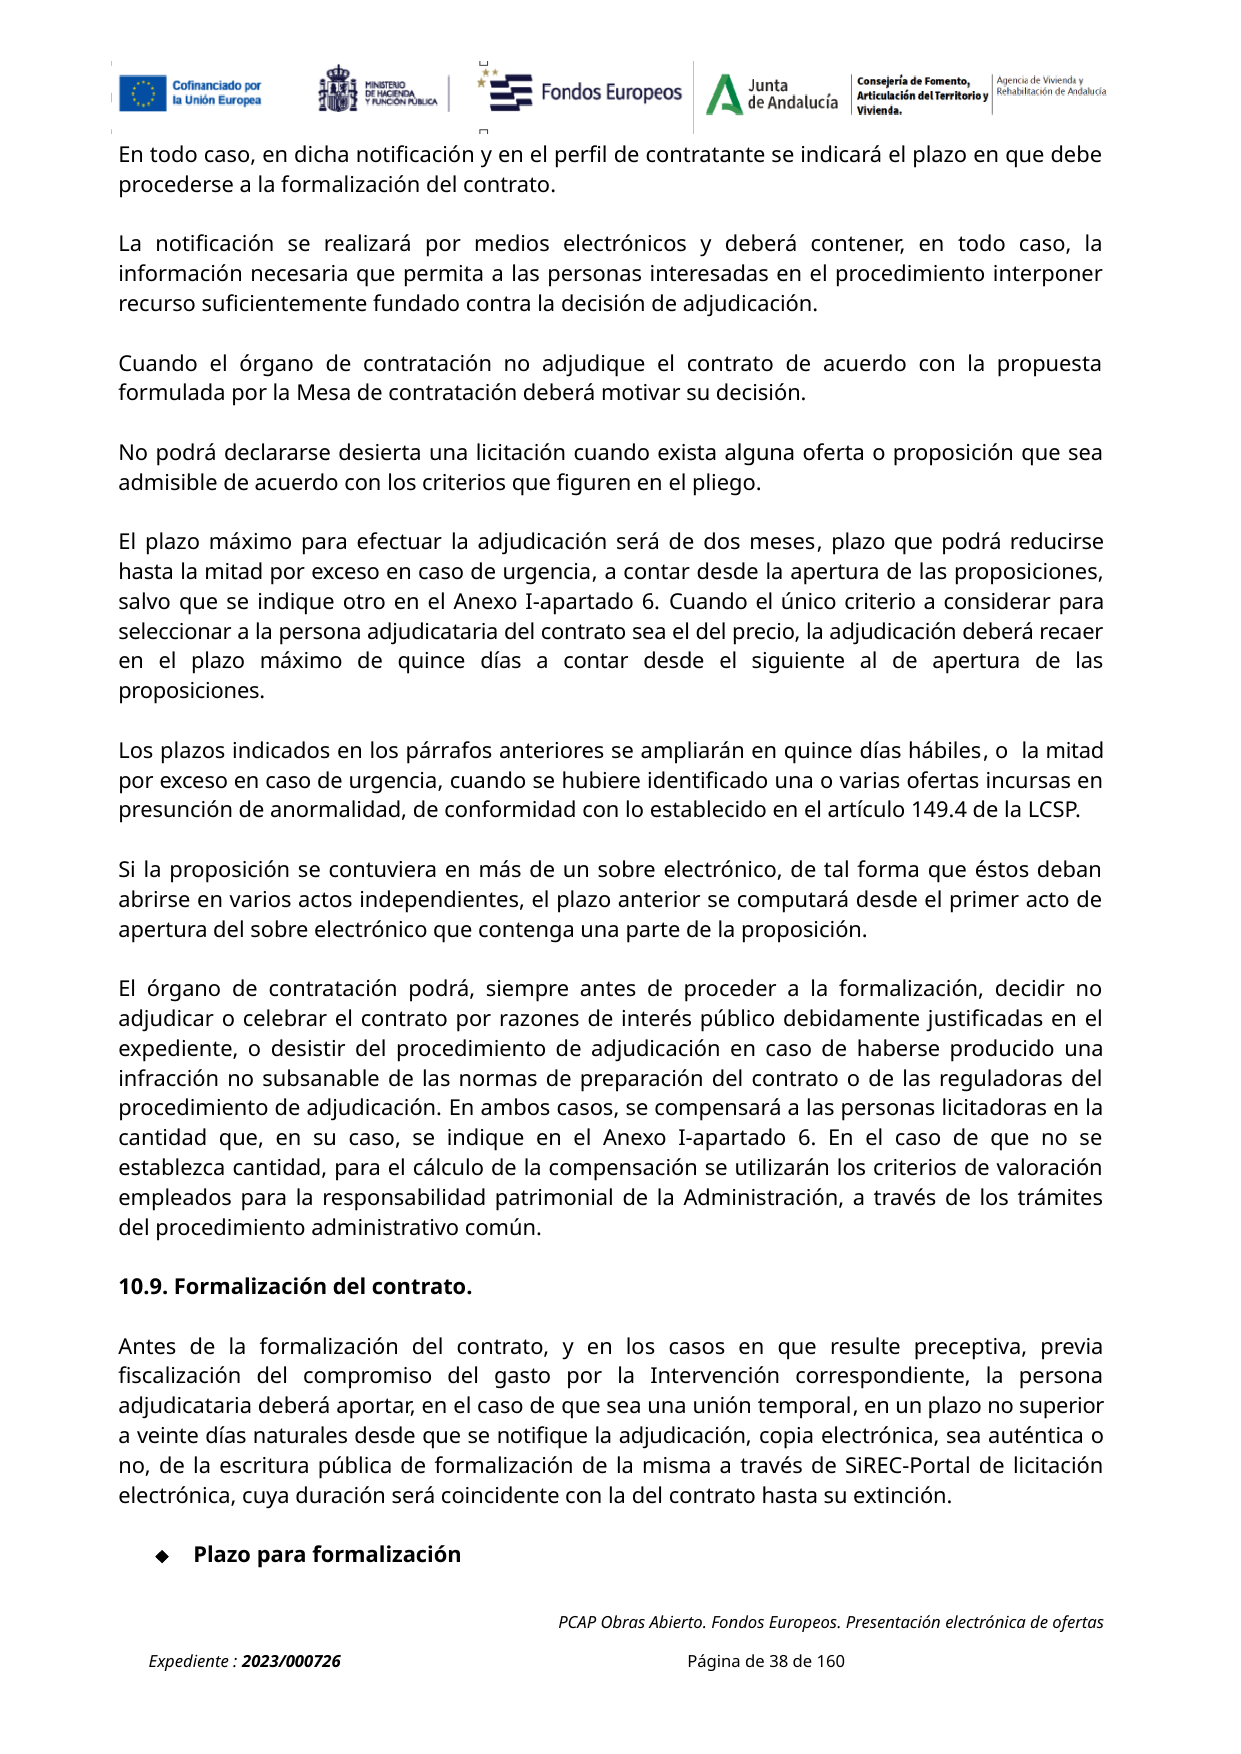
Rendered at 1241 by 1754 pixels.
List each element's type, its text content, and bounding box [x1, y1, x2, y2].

text El órgano de contratación podrá, siempre antes de proceder a la formalización, decidir no adjudicar o celebrar el contrato por razones de interés público debidamente justificadas en el expediente, o desistir del procedimiento de adjudicación en caso de haberse producido una infracción no subsanable de las normas de preparación del contrato o de las reguladoras del procedimiento de adjudicación. En ambos casos, se compensará a las personas licitadoras en la cantidad que, en su caso, se indique en el Anexo I-apartado 6. En el caso de que no se establezca cantidad, para el cálculo de la compensación se utilizarán los criterios de valoración empleados para la responsabilidad patrimonial de la Administración, a través de los trámites del procedimiento administrativo común. [118, 973, 1104, 1241]
text En todo caso, en dicha notificación y en el perfil de contratante se indicará el plazo en que debe procederse a la formalización del contrato. [118, 139, 1104, 198]
text Si la proposición se contuviera en más de un sobre electrónico, de tal forma que éstos deban abrirse en varios actos independientes, el plazo anterior se computará desde el primer acto de apertura del sobre electrónico que contenga una parte de la proposición. [118, 854, 1104, 943]
text Cuando el órgano de contratación no adjudique el contrato de acuerdo con la propuesta formulada por la Mesa de contratación deberá motivar su decisión. [118, 347, 1104, 407]
text Los plazos indicados en los párrafos anteriores se ampliarán en quince días hábiles, o la mitad por exceso en caso de urgencia, cuando se hubiere identificado una o varias ofertas incursas en presunción de anormalidad, de conformidad con lo establecido en el artículo 149.4 de la LCSP. [118, 735, 1104, 824]
text El plazo máximo para efectuar la adjudicación será de dos meses, plazo que podrá reducirse hasta la mitad por exceso en caso de urgencia, a contar desde la apertura de las proposiciones, salvo que se indique otro en el Anexo I-apartado 6. Cuando el único criterio a considerar para seleccionar a la persona adjudicataria del contrato sea el del precio, la adjudicación deberá recaer en el plazo máximo de quince días a contar desde el siguiente al de apertura de las proposiciones. [118, 526, 1104, 705]
text Antes de la formalización del contrato, y en los casos en que resulte preceptiva, previa fiscalización del compromiso del gasto por la Intervención correspondiente, la persona adjudicataria deberá aportar, en el caso de que sea una unión temporal, en un plazo no superior a veinte días naturales desde que se notifique la adjudicación, copia electrónica, sea auténtica o no, de la escritura pública de formalización de la misma a través de SiREC-Portal de licitación electrónica, cuya duración será coincidente con la del contrato hasta su extinción. [118, 1331, 1104, 1509]
text 10.9. Formalización del contrato. [118, 1271, 1104, 1301]
text La notificación se realizará por medios electrónicos y deberá contener, en todo caso, la información necesaria que permita a las personas interesadas en el procedimiento interponer recurso suficientemente fundado contra la decisión de adjudicación. [118, 228, 1104, 318]
list Plazo para formalización [156, 1539, 1104, 1569]
text No podrá declararse desierta una licitación cuando exista alguna oferta o proposición que sea admisible de acuerdo con los criterios que figuren en el pliego. [118, 437, 1104, 496]
picture [111, 58, 1119, 134]
